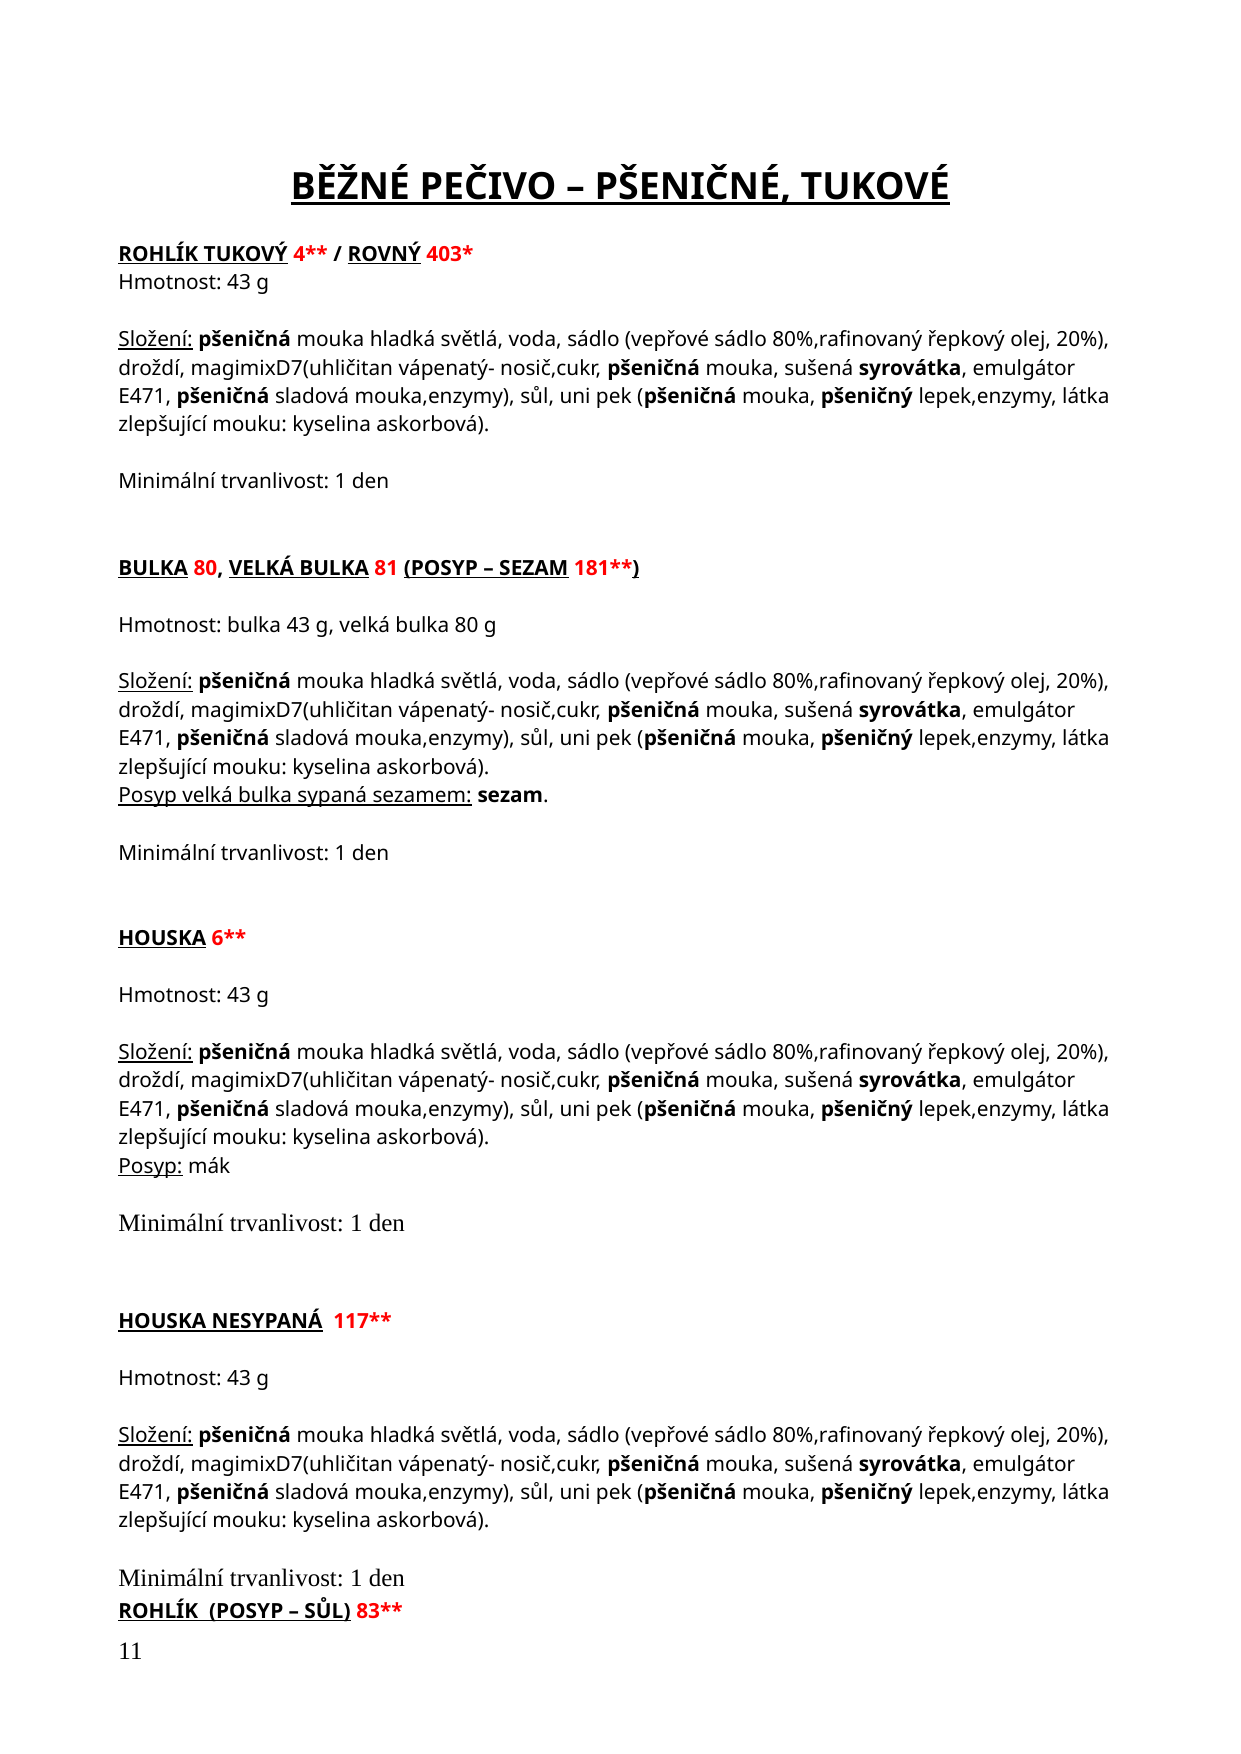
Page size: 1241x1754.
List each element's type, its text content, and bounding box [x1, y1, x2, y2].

text BULKA 80, VELKÁ BULKA 81 (POSYP – SEZAM 181**) [118, 553, 1122, 581]
text Složení: pšeničná mouka hladká světlá, voda, sádlo (vepřové sádlo 80%,rafinovaný řepkový olej, 20%), droždí, magimixD7(uhličitan vápenatý- nosič,cukr, pšeničná mouka, sušená syrovátka, emulgátor E471, pšeničná sladová mouka,enzymy), sůl, uni pek (pšeničná mouka, pšeničný lepek,enzymy, látka zlepšující mouku: kyselina askorbová). [118, 324, 1122, 438]
text Minimální trvanlivost: 1 den [118, 1208, 1122, 1237]
text Posyp: mák [118, 1151, 1122, 1179]
text Složení: pšeničná mouka hladká světlá, voda, sádlo (vepřové sádlo 80%,rafinovaný řepkový olej, 20%), droždí, magimixD7(uhličitan vápenatý- nosič,cukr, pšeničná mouka, sušená syrovátka, emulgátor E471, pšeničná sladová mouka,enzymy), sůl, uni pek (pšeničná mouka, pšeničný lepek,enzymy, látka zlepšující mouku: kyselina askorbová). [118, 667, 1122, 780]
text ROHLÍK TUKOVÝ 4** / ROVNÝ 403* [118, 239, 1122, 267]
text Posyp velká bulka sypaná sezamem: sezam. [118, 780, 1122, 809]
text ROHLÍK (POSYP – SŮL) 83** [118, 1596, 1122, 1624]
text Hmotnost: bulka 43 g, velká bulka 80 g [118, 610, 1122, 638]
text BĚŽNÉ PEČIVO – PŠENIČNÉ, TUKOVÉ [118, 159, 1122, 210]
text Hmotnost: 43 g [118, 1363, 1122, 1392]
text Složení: pšeničná mouka hladká světlá, voda, sádlo (vepřové sádlo 80%,rafinovaný řepkový olej, 20%), droždí, magimixD7(uhličitan vápenatý- nosič,cukr, pšeničná mouka, sušená syrovátka, emulgátor E471, pšeničná sladová mouka,enzymy), sůl, uni pek (pšeničná mouka, pšeničný lepek,enzymy, látka zlepšující mouku: kyselina askorbová). [118, 1037, 1122, 1151]
text Minimální trvanlivost: 1 den [118, 467, 1122, 495]
text Hmotnost: 43 g [118, 980, 1122, 1008]
text HOUSKA 6** [118, 923, 1122, 951]
text Minimální trvanlivost: 1 den [118, 1563, 1122, 1591]
text Hmotnost: 43 g [118, 267, 1122, 296]
text Složení: pšeničná mouka hladká světlá, voda, sádlo (vepřové sádlo 80%,rafinovaný řepkový olej, 20%), droždí, magimixD7(uhličitan vápenatý- nosič,cukr, pšeničná mouka, sušená syrovátka, emulgátor E471, pšeničná sladová mouka,enzymy), sůl, uni pek (pšeničná mouka, pšeničný lepek,enzymy, látka zlepšující mouku: kyselina askorbová). [118, 1420, 1122, 1534]
text Minimální trvanlivost: 1 den [118, 838, 1122, 866]
text HOUSKA NESYPANÁ 117** [118, 1306, 1122, 1334]
